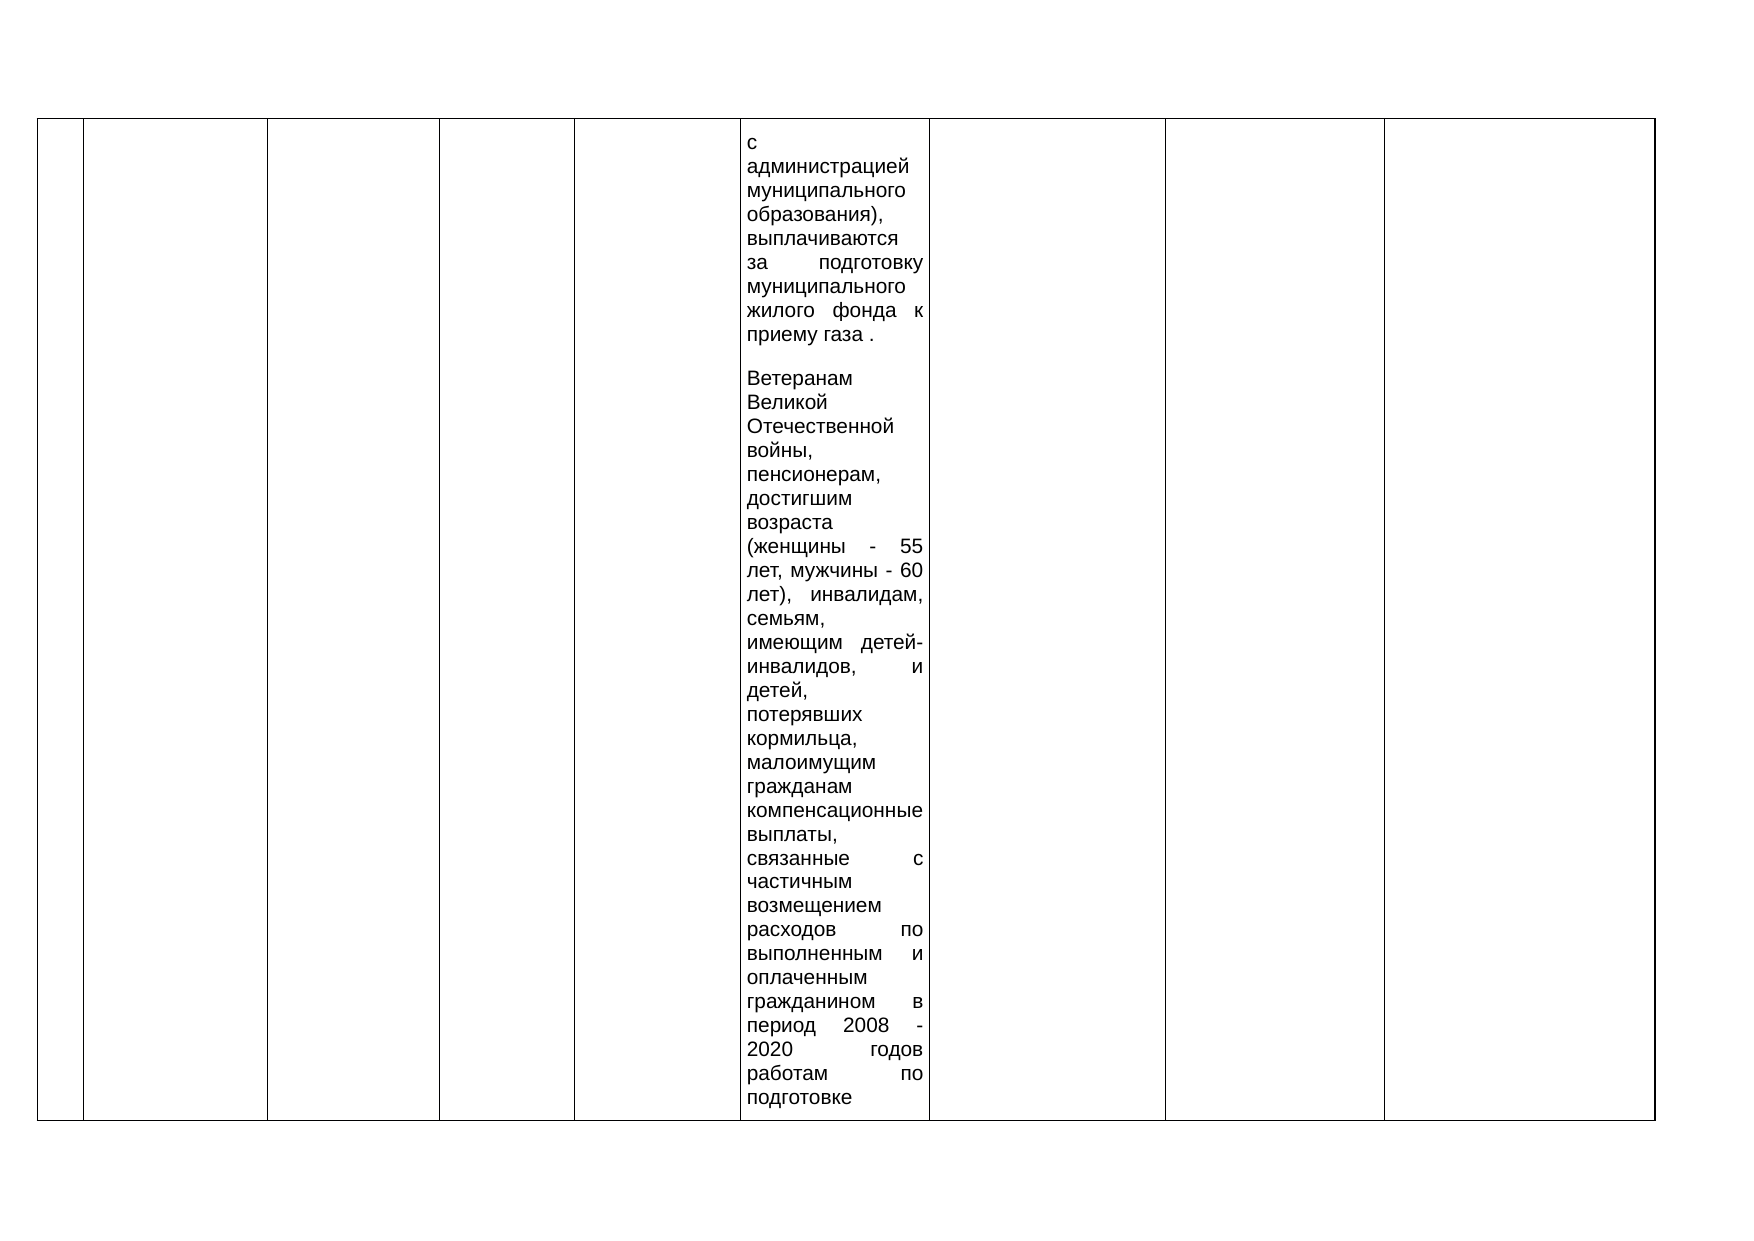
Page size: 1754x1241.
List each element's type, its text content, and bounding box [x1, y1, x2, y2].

table_cell с администрацией муниципального образования), выплачиваются за подготовку муниципального жилого фонда к приему газа . Ветеранам Великой Отечественной войны, пенсионерам, достигшим возраста (женщины - 55 лет, мужчины - 60 лет), инвалидам, семьям, имеющим детей-инвалидов, и детей, потерявших кормильца, малоимущим гражданам компенсационные выплаты, связанные с частичным возмещением расходов по выполненным и оплаченным гражданином в период 2008 - 2020 годов работам по подготовке [741, 119, 929, 1119]
table_cell [1385, 119, 1654, 1119]
table_cell [38, 119, 83, 1119]
table_cell [440, 119, 574, 1119]
table_cell [84, 119, 267, 1119]
table_cell [930, 119, 1165, 1119]
table_cell [268, 119, 439, 1119]
table_cell [1166, 119, 1384, 1119]
table_cell [575, 119, 740, 1119]
